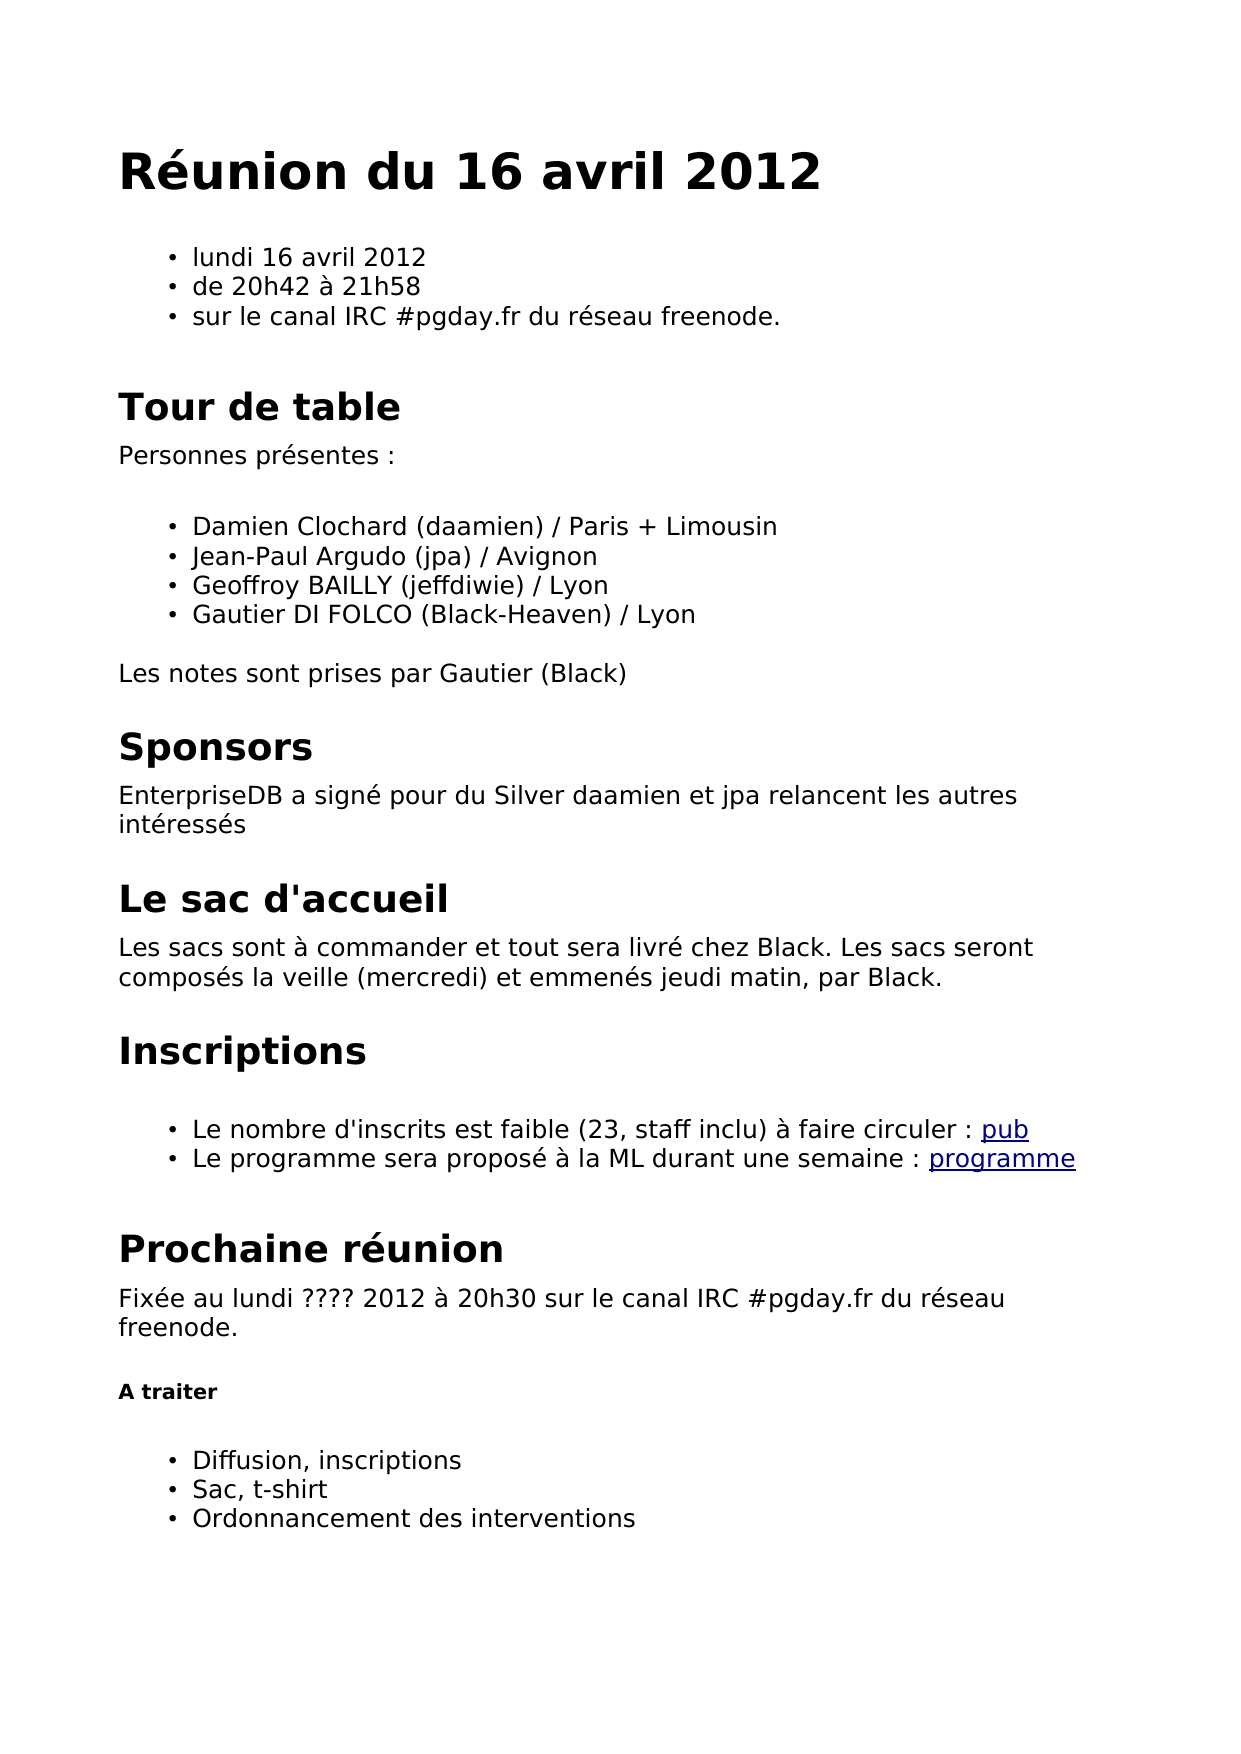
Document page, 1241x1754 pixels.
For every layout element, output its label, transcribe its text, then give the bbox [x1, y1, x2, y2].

list Sac, t-shirt [177, 1475, 1122, 1504]
text Personnes présentes : [118, 441, 1122, 471]
list sur le canal IRC #pgday.fr du réseau freenode. [177, 302, 1122, 331]
list Damien Clochard (daamien) / Paris + Limousin [177, 513, 1122, 542]
subtitle A traiter [118, 1380, 1122, 1404]
list lundi 16 avril 2012 [177, 243, 1122, 272]
text Les notes sont prises par Gautier (Black) [118, 659, 1122, 688]
subtitle Réunion du 16 avril 2012 [118, 143, 1122, 201]
list Gautier DI FOLCO (Black-Heaven) / Lyon [177, 600, 1122, 629]
list Ordonnancement des interventions [177, 1504, 1122, 1533]
list Jean-Paul Argudo (jpa) / Avignon [177, 542, 1122, 571]
subtitle Prochaine réunion [118, 1228, 1122, 1271]
list Le nombre d'inscrits est faible (23, staff inclu) à faire circuler : pub [177, 1115, 1122, 1144]
text Les sacs sont à commander et tout sera livré chez Black. Les sacs seront composés la veille (mercredi) et emmenés jeudi matin, par Black. [118, 933, 1122, 992]
text EnterpriseDB a signé pour du Silver daamien et jpa relancent les autres intéressés [118, 782, 1122, 840]
subtitle Sponsors [118, 725, 1122, 769]
subtitle Tour de table [118, 385, 1122, 429]
list de 20h42 à 21h58 [177, 272, 1122, 302]
list Diffusion, inscriptions [177, 1446, 1122, 1475]
list Geoffroy BAILLY (jeffdiwie) / Lyon [177, 571, 1122, 600]
list Le programme sera proposé à la ML durant une semaine : programme [177, 1144, 1122, 1173]
subtitle Le sac d'accueil [118, 877, 1122, 921]
subtitle Inscriptions [118, 1029, 1122, 1073]
text Fixée au lundi ???? 2012 à 20h30 sur le canal IRC #pgday.fr du réseau freenode. [118, 1284, 1122, 1342]
